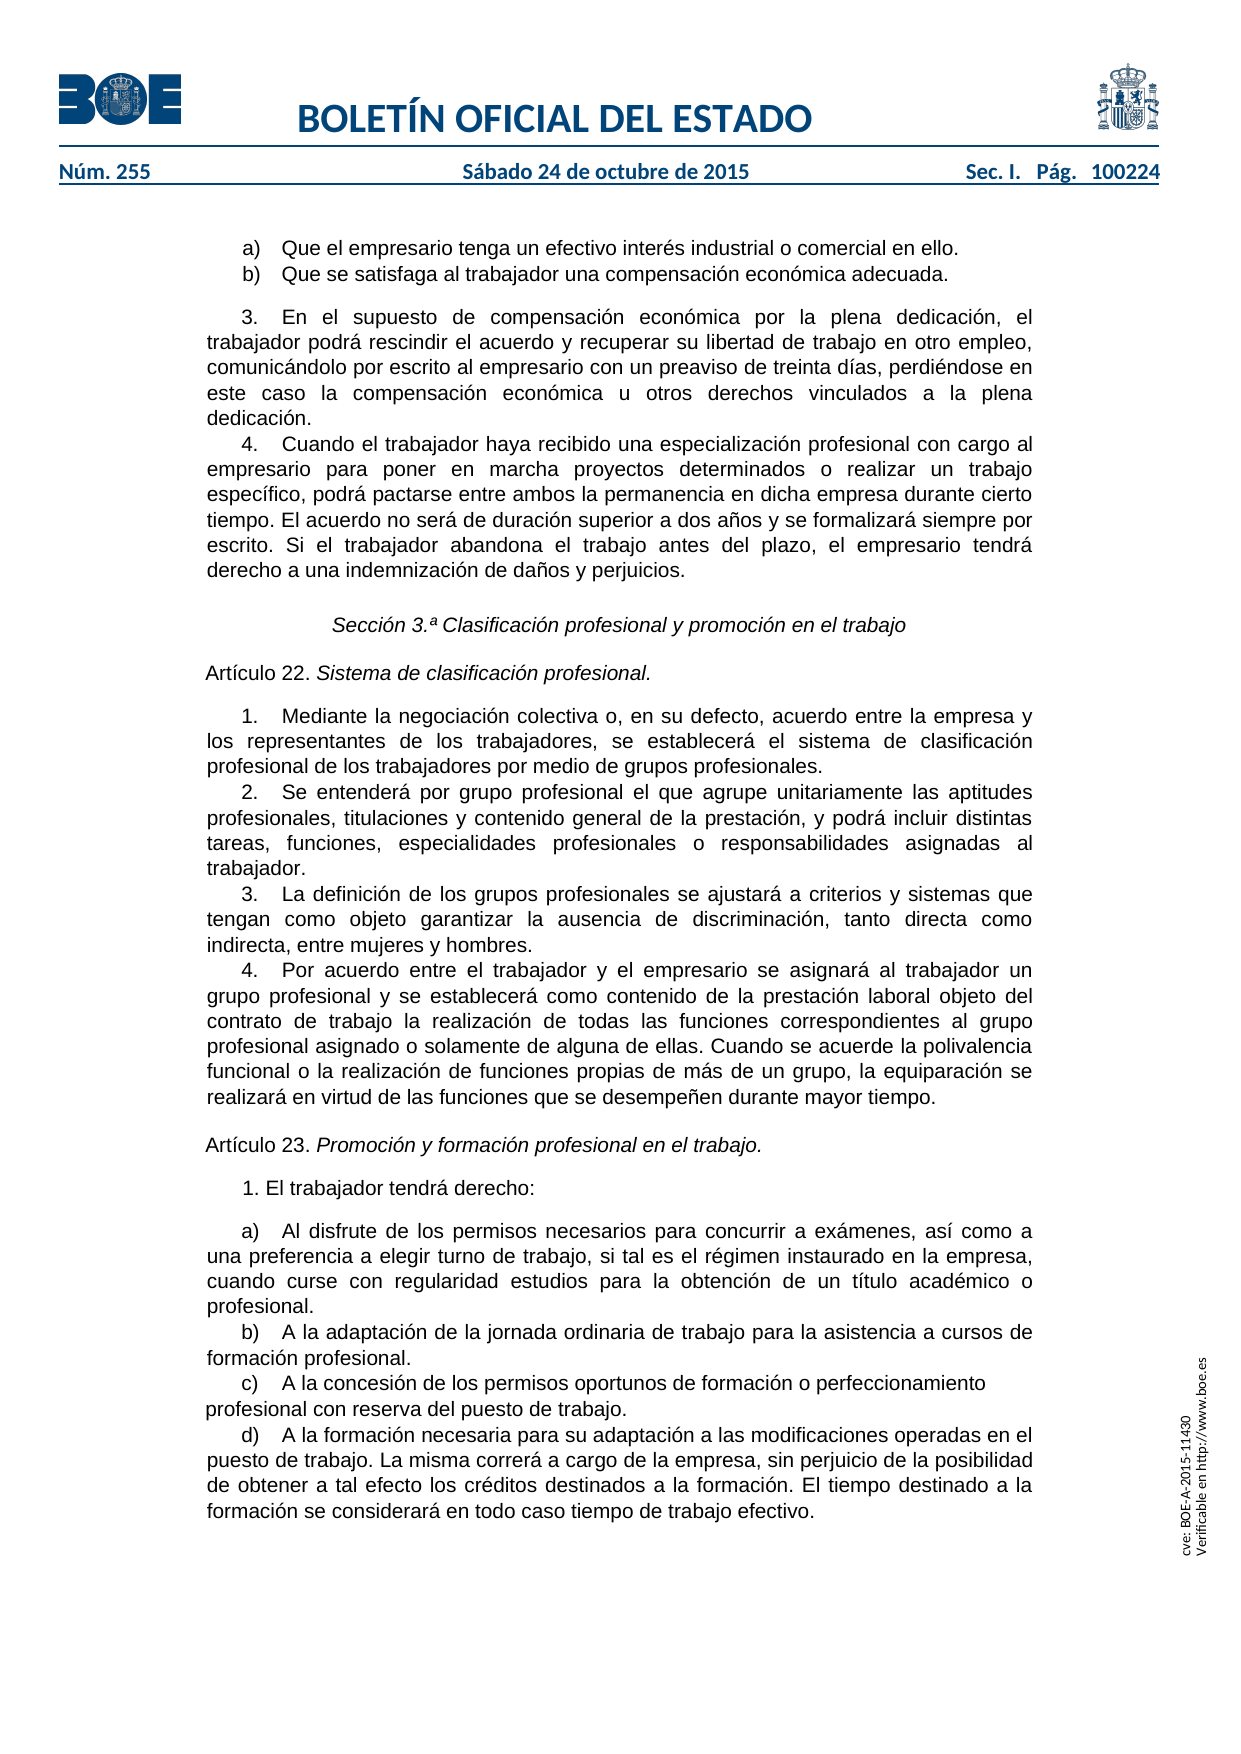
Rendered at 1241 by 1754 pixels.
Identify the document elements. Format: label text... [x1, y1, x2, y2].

text Artículo 23. Promoción y formación profesional en el trabajo. [205, 1133, 1034, 1157]
list La definición de los grupos profesionales se ajustará a criterios y sistemas que tengan como objeto garantizar la ausencia de discriminación, tanto directa como indirecta, entre mujeres y hombres. [207, 882, 1034, 956]
list Que el empresario tenga un efectivo interés industrial o comercial en ello. [242, 236, 1034, 260]
list Cuando el trabajador haya recibido una especialización profesional con cargo al empresario para poner en marcha proyectos determinados o realizar un trabajo específico, podrá pactarse entre ambos la permanencia en dicha empresa durante cierto tiempo. El acuerdo no será de duración superior a dos años y se formalizará siempre por escrito. Si el trabajador abandona el trabajo antes del plazo, el empresario tendrá derecho a una indemnización de daños y perjuicios. [207, 431, 1034, 582]
list Se entenderá por grupo profesional el que agrupe unitariamente las aptitudes profesionales, titulaciones y contenido general de la prestación, y podrá incluir distintas tareas, funciones, especialidades profesionales o responsabilidades asignadas al trabajador. [207, 780, 1034, 880]
list A la adaptación de la jornada ordinaria de trabajo para la asistencia a cursos de formación profesional. [207, 1320, 1034, 1369]
list A la concesión de los permisos oportunos de formación o perfeccionamiento [207, 1371, 1034, 1395]
picture [59, 73, 181, 125]
list Que se satisfaga al trabajador una compensación económica adecuada. [242, 262, 1034, 286]
list Por acuerdo entre el trabajador y el empresario se asignará al trabajador un grupo profesional y se establecerá como contenido de la prestación laboral objeto del contrato de trabajo la realización de todas las funciones correspondientes al grupo profesional asignado o solamente de alguna de ellas. Cuando se acuerde la polivalencia funcional o la realización de funciones propias de más de un grupo, la equiparación se realizará en virtud de las funciones que se desempeñen durante mayor tiempo. [207, 958, 1034, 1109]
text profesional con reserva del puesto de trabajo. [205, 1397, 1034, 1421]
picture [1097, 63, 1159, 130]
list Al disfrute de los permisos necesarios para concurrir a exámenes, así como a una preferencia a elegir turno de trabajo, si tal es el régimen instaurado en la empresa, cuando curse con regularidad estudios para la obtención de un título académico o profesional. [207, 1218, 1034, 1318]
text Sección 3.ª Clasificación profesional y promoción en el trabajo [207, 612, 1033, 636]
text 1. El trabajador tendrá derecho: [242, 1176, 1034, 1200]
list Mediante la negociación colectiva o, en su defecto, acuerdo entre la empresa y los representantes de los trabajadores, se establecerá el sistema de clasificación profesional de los trabajadores por medio de grupos profesionales. [207, 704, 1034, 778]
text Artículo 22. Sistema de clasificación profesional. [205, 661, 1034, 685]
list A la formación necesaria para su adaptación a las modificaciones operadas en el puesto de trabajo. La misma correrá a cargo de la empresa, sin perjuicio de la posibilidad de obtener a tal efecto los créditos destinados a la formación. El tiempo destinado a la formación se considerará en todo caso tiempo de trabajo efectivo. [207, 1423, 1034, 1523]
list En el supuesto de compensación económica por la plena dedicación, el trabajador podrá rescindir el acuerdo y recuperar su libertad de trabajo en otro empleo, comunicándolo por escrito al empresario con un preaviso de treinta días, perdiéndose en este caso la compensación económica u otros derechos vinculados a la plena dedicación. [207, 304, 1034, 430]
